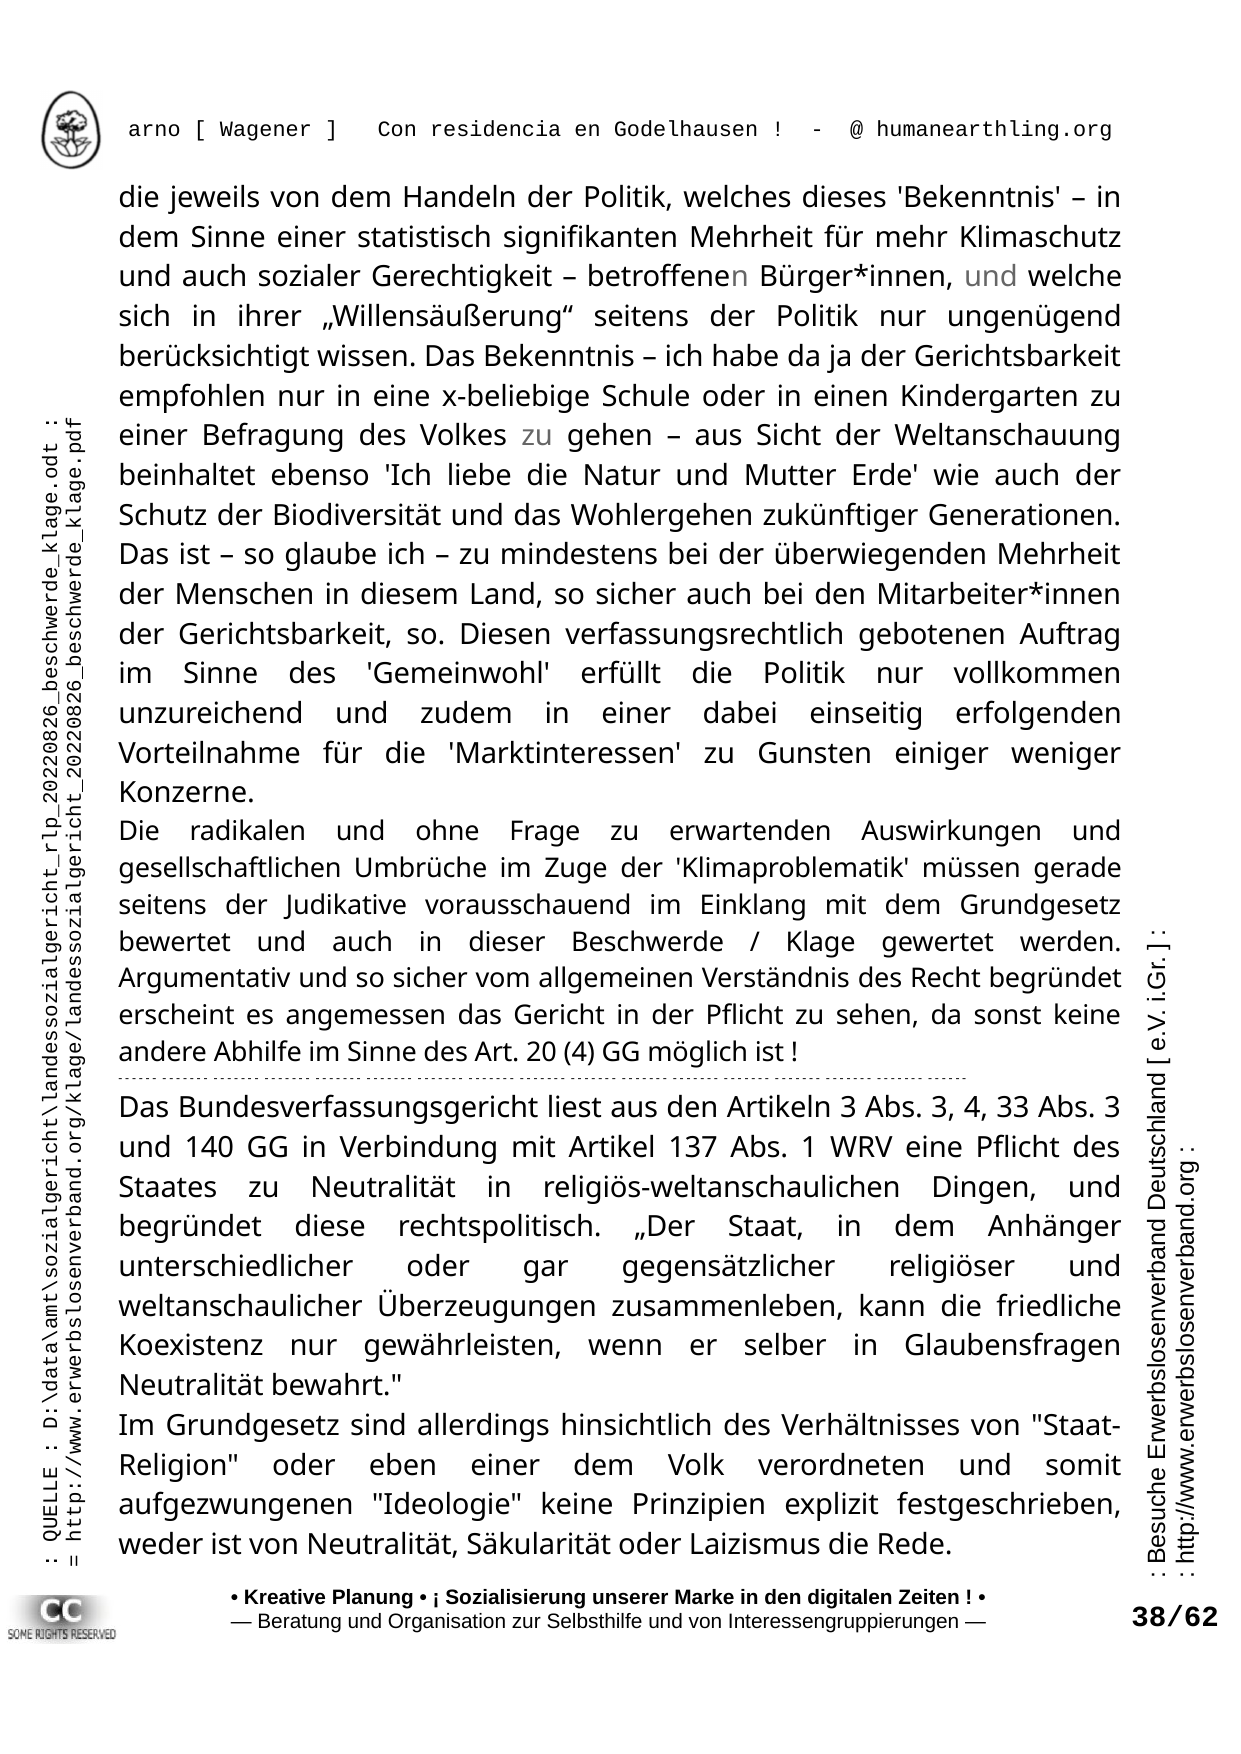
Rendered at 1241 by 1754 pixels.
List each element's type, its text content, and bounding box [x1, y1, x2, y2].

text Die radikalen und ohne Frage zu erwartenden Auswirkungen und gesellschaftlichen Umbrüche im Zuge der 'Klimaproblematik' müssen gerade seitens der Judikative vorausschauend im Einklang mit dem Grundgesetz bewertet und auch in dieser Beschwerde / Klage gewertet werden. Argumentativ und so sicher vom allgemeinen Verständnis des Recht begründet erscheint es angemessen das Gericht in der Pflicht zu sehen, da sonst keine andere Abhilfe im Sinne des Art. 20 (4) GG möglich ist ! [118, 811, 1122, 1069]
text - - - - - - - - - - - - - - - - - - - - - - - - - - - - - - - - - - - - - - - - - - - - - - - - - - - - - - - - - - - - - - - - - - - - - - - - - - - - - - - - - - - - - - - - - - - - - - - - - - - - - - - - - - - - - - - - - - - - - [118, 1069, 1122, 1087]
text Im Grundgesetz sind allerdings hinsichtlich des Verhältnisses von "Staat-Religion" oder eben einer dem Volk verordneten und somit aufgezwungenen "Ideologie" keine Prinzipien explizit festgeschrieben, weder ist von Neutralität, Säkularität oder Laizismus die Rede. [118, 1404, 1122, 1563]
picture [39, 90, 103, 170]
text Das Bundesverfassungsgericht liest aus den Artikeln 3 Abs. 3, 4, 33 Abs. 3 und 140 GG in Verbindung mit Artikel 137 Abs. 1 WRV eine Pflicht des Staates zu Neutralität in religiös-weltanschaulichen Dingen, und begründet diese rechtspolitisch. „Der Staat, in dem Anhänger unterschiedlicher oder gar gegensätzlicher religiöser und weltanschaulicher Überzeugungen zusammenleben, kann die friedliche Koexistenz nur gewährleisten, wenn er selber in Glaubensfragen Neutralität bewahrt." [118, 1087, 1122, 1404]
text die jeweils von dem Handeln der Politik, welches dieses 'Bekenntnis' – in dem Sinne einer statistisch signifikanten Mehrheit für mehr Klimaschutz und auch sozialer Gerechtigkeit – betroffenen Bürger*innen, und welche sich in ihrer „Willensäußerung“ seitens der Politik nur ungenügend berücksichtigt wissen. Das Bekenntnis – ich habe da ja der Gerichtsbarkeit empfohlen nur in eine x-beliebige Schule oder in einen Kindergarten zu einer Befragung des Volkes zu gehen – aus Sicht der Weltanschauung beinhaltet ebenso 'Ich liebe die Natur und Mutter Erde' wie auch der Schutz der Biodiversität und das Wohlergehen zukünftiger Generationen. Das ist – so glaube ich – zu mindestens bei der überwiegenden Mehrheit der Menschen in diesem Land, so sicher auch bei den Mitarbeiter*innen der Gerichtsbarkeit, so. Diesen verfassungsrechtlich gebotenen Auftrag im Sinne des 'Gemeinwohl' erfüllt die Politik nur vollkommen unzureichend und zudem in einer dabei einseitig erfolgenden Vorteilnahme für die 'Marktinteressen' zu Gunsten einiger weniger Konzerne. [118, 176, 1122, 811]
picture [0, 1593, 122, 1644]
